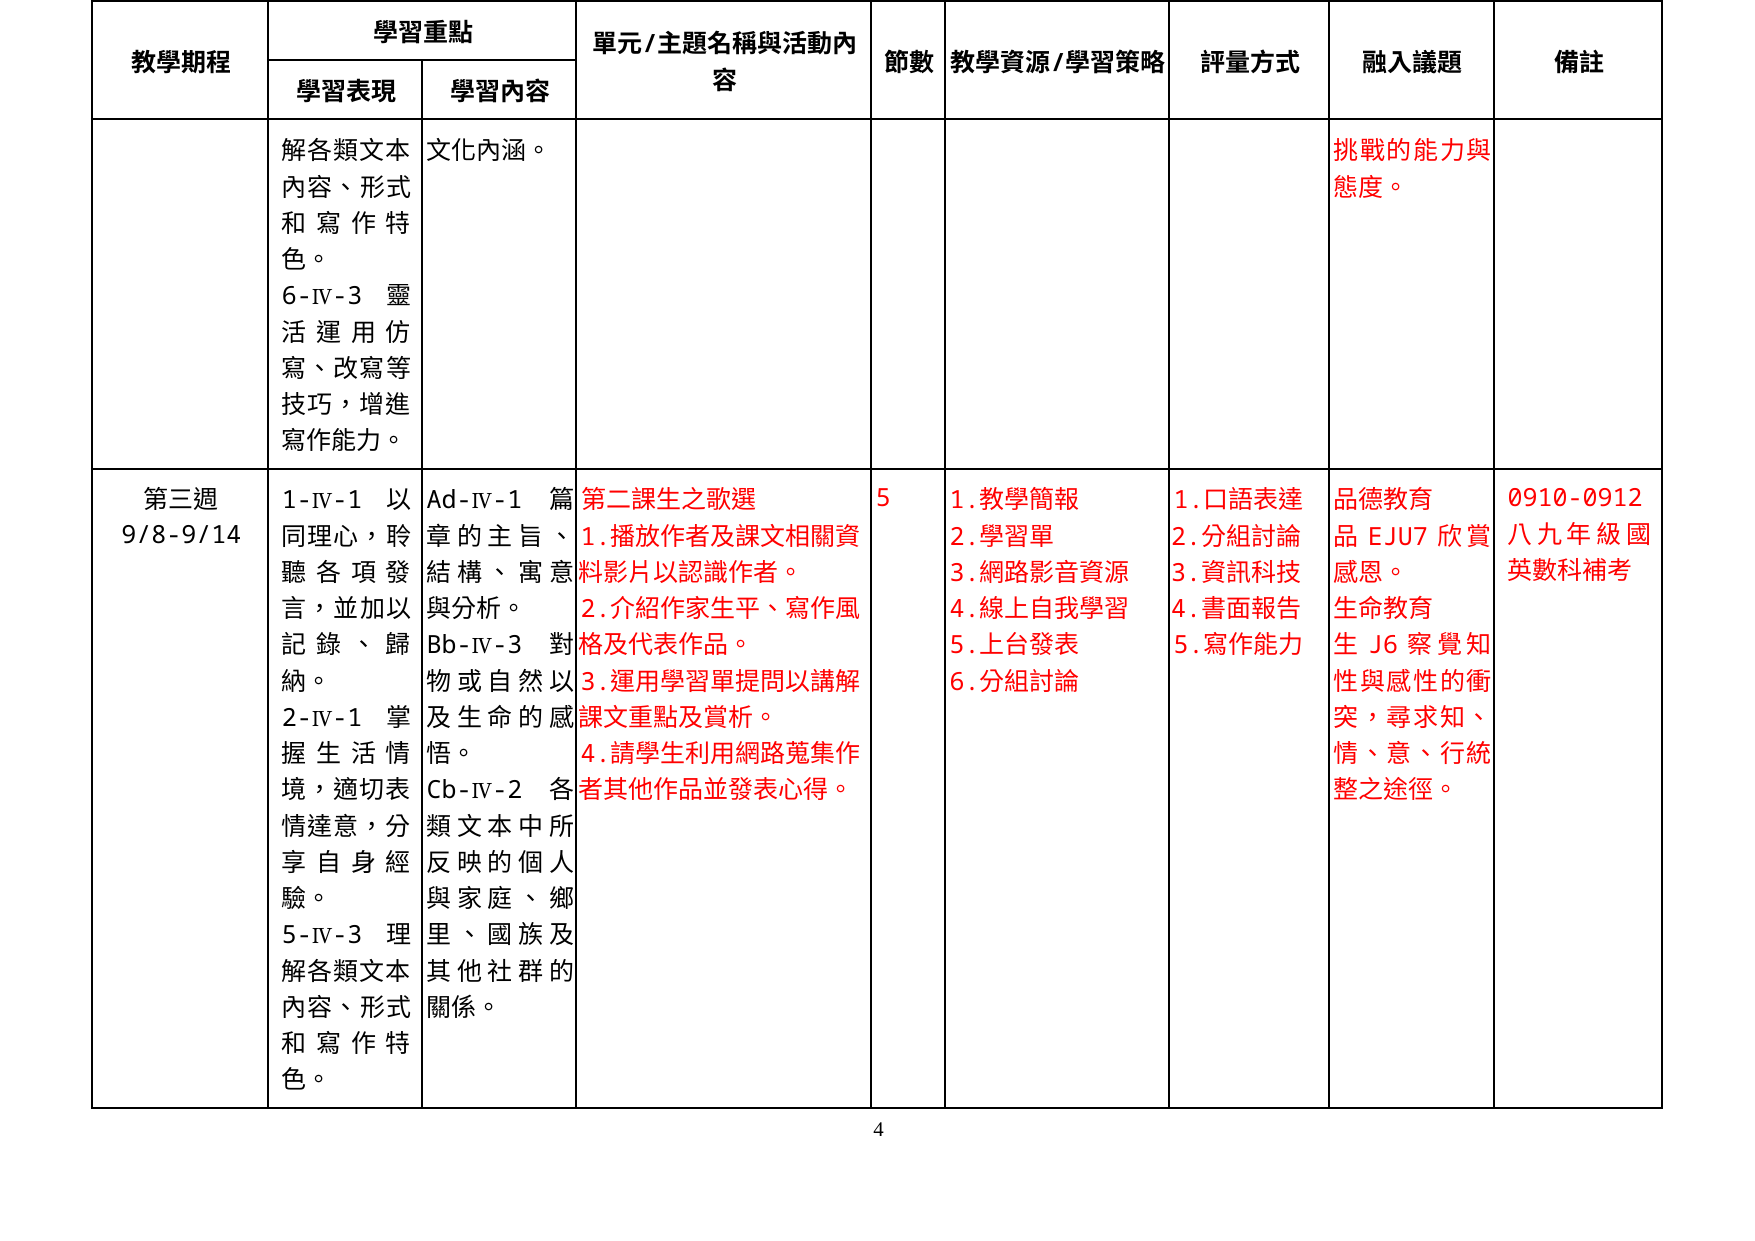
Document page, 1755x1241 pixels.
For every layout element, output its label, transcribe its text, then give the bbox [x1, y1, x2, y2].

table_header 單元/主題名稱與活動內容 [577, 2, 870, 118]
table_header 節數 [872, 2, 944, 118]
table_cell 1.口語表達 2.分組討論 3.資訊科技 4.書面報告 5.寫作能力 [1170, 470, 1328, 1107]
table_cell 品德教育 品EJU7欣賞感恩。 生命教育 生J6察覺知性與感性的衝突，尋求知、情、意、行統整之途徑。 [1330, 470, 1493, 1107]
table_cell Ad-Ⅳ-1 篇章的主旨、結構、寓意與分析。 Bb-Ⅳ-3 對物或自然以及生命的感悟。 Cb-Ⅳ-2 各類文本中所反映的個人與家庭、鄉里、國族及其他社群的關係。 [423, 470, 575, 1107]
table_cell [872, 120, 944, 467]
table_cell 文化內涵。 [423, 120, 575, 467]
table_cell [1170, 120, 1328, 467]
table_cell 解各類文本內容、形式和寫作特色。 6-Ⅳ-3 靈活運用仿寫、改寫等技巧，增進寫作能力。 [269, 120, 421, 467]
table_cell 0910-0912八九年級國英數科補考 [1495, 470, 1661, 1107]
table_header 教學期程 [93, 2, 267, 118]
table_cell 第三週 9/8-9/14 [93, 470, 267, 1107]
table_header 學習重點 [269, 2, 575, 59]
table_cell 1.教學簡報 2.學習單 3.網路影音資源 4.線上自我學習 5.上台發表 6.分組討論 [946, 470, 1168, 1107]
table_cell 1-Ⅳ-1 以同理心，聆聽各項發言，並加以記錄、歸納。 2-Ⅳ-1 掌握生活情境，適切表情達意，分享自身經驗。 5-Ⅳ-3 理解各類文本內容、形式和寫作特色。 [269, 470, 421, 1107]
table_cell 第二課生之歌選 1.播放作者及課文相關資料影片以認識作者。 2.介紹作家生平、寫作風格及代表作品。 3.運用學習單提問以講解課文重點及賞析。 4.請學生利用網路蒐集作者其他作品並發表心得。 [577, 470, 870, 1107]
table_cell 學習表現 [269, 61, 421, 118]
table_header 融入議題 [1330, 2, 1493, 118]
table_cell [93, 120, 267, 467]
table_cell [1495, 120, 1661, 467]
table_cell [946, 120, 1168, 467]
table_cell [577, 120, 870, 467]
table_header 備註 [1495, 2, 1661, 118]
table_cell 挑戰的能力與態度。 [1330, 120, 1493, 467]
table_header 評量方式 [1170, 2, 1328, 118]
table_cell 5 [872, 470, 944, 1107]
table_header 教學資源/學習策略 [946, 2, 1168, 118]
table_cell 學習內容 [423, 61, 575, 118]
